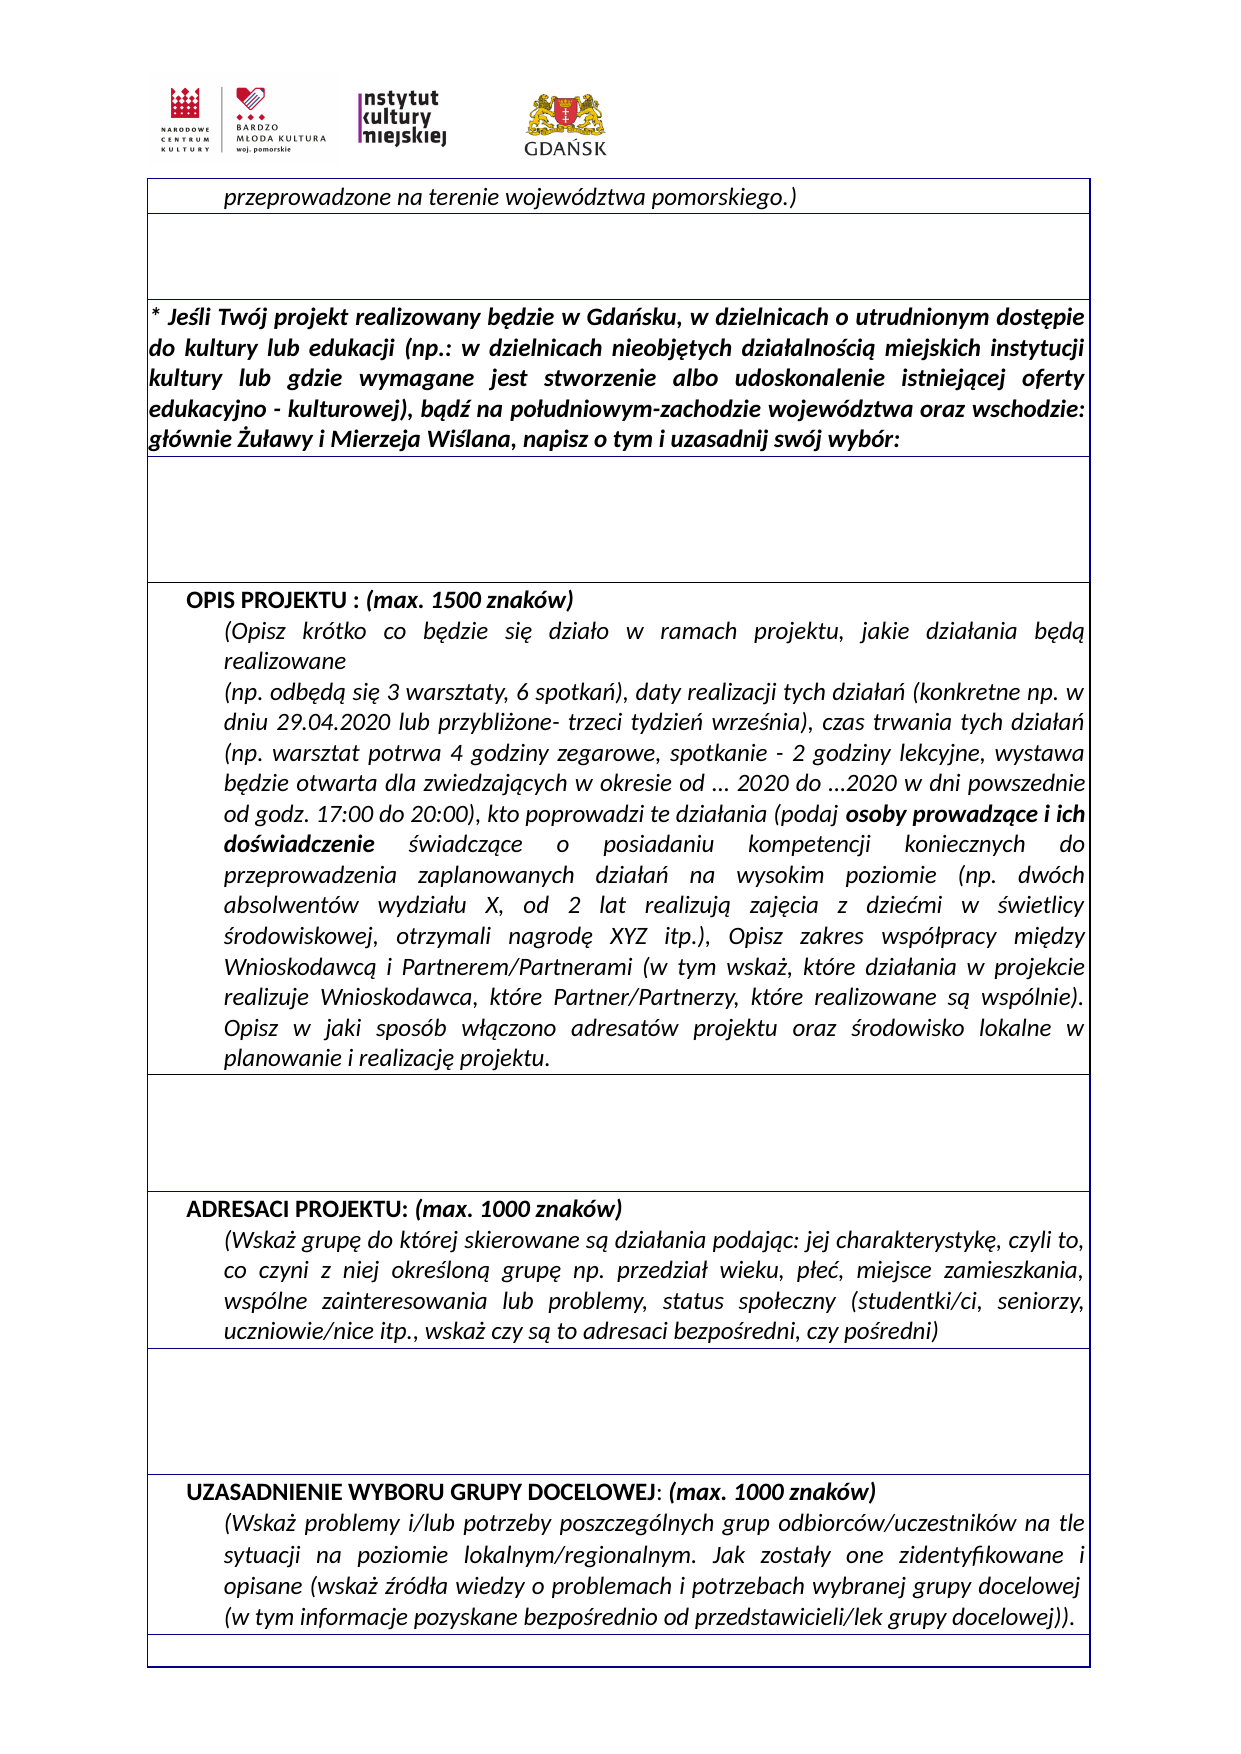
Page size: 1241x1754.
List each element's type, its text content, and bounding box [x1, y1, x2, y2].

table_cell [148, 1349, 1089, 1473]
table_cell UZASADNIENIE WYBORU GRUPY DOCELOWEJ: (max. 1000 znaków) (Wskaż problemy i/lub potrzeby poszczególnych grup odbiorców/uczestników na tle sytuacji na poziomie lokalnym/regionalnym. Jak zostały one zidentyfikowane i opisane (wskaż źródła wiedzy o problemach i potrzebach wybranej grupy docelowej (w tym informacje pozyskane bezpośrednio od przedstawicieli/lek grupy docelowej)). [148, 1475, 1089, 1634]
table_cell [148, 457, 1089, 582]
table_cell ADRESACI PROJEKTU: (max. 1000 znaków) (Wskaż grupę do której skierowane są działania podając: jej charakterystykę, czyli to, co czyni z niej określoną grupę np. przedział wieku, płeć, miejsce zamieszkania, wspólne zainteresowania lub problemy, status społeczny (studentki/ci, seniorzy, uczniowie/nice itp., wskaż czy są to adresaci bezpośredni, czy pośredni) [148, 1192, 1089, 1348]
table_cell przeprowadzone na terenie województwa pomorskiego.) [148, 179, 1089, 213]
table_cell * Jeśli Twój projekt realizowany będzie w Gdańsku, w dzielnicach o utrudnionym dostępie do kultury lub edukacji (np.: w dzielnicach nieobjętych działalnością miejskich instytucji kultury lub gdzie wymagane jest stworzenie albo udoskonalenie istniejącej oferty edukacyjno - kulturowej), bądź na południowym-zachodzie województwa oraz wschodzie: głównie Żuławy i Mierzeja Wiślana, napisz o tym i uzasadnij swój wybór: [148, 300, 1089, 456]
table_cell OPIS PROJEKTU : (max. 1500 znaków) (Opisz krótko co będzie się działo w ramach projektu, jakie działania będą realizowane (np. odbędą się 3 warsztaty, 6 spotkań), daty realizacji tych działań (konkretne np. w dniu 29.04.2020 lub przybliżone- trzeci tydzień września), czas trwania tych działań (np. warsztat potrwa 4 godziny zegarowe, spotkanie - 2 godziny lekcyjne, wystawa będzie otwarta dla zwiedzających w okresie od … 2020 do …2020 w dni powszednie od godz. 17:00 do 20:00), kto poprowadzi te działania (podaj osoby prowadzące i ich doświadczenie świadczące o posiadaniu kompetencji koniecznych do przeprowadzenia zaplanowanych działań na wysokim poziomie (np. dwóch absolwentów wydziału X, od 2 lat realizują zajęcia z dziećmi w świetlicy środowiskowej, otrzymali nagrodę XYZ itp.), Opisz zakres współpracy między Wnioskodawcą i Partnerem/Partnerami (w tym wskaż, które działania w projekcie realizuje Wnioskodawca, które Partner/Partnerzy, które realizowane są wspólnie). Opisz w jaki sposób włączono adresatów projektu oraz środowisko lokalne w planowanie i realizację projektu. [148, 583, 1089, 1074]
table_cell [148, 214, 1089, 299]
table_cell [148, 1635, 1089, 1666]
table_cell [148, 1075, 1089, 1191]
